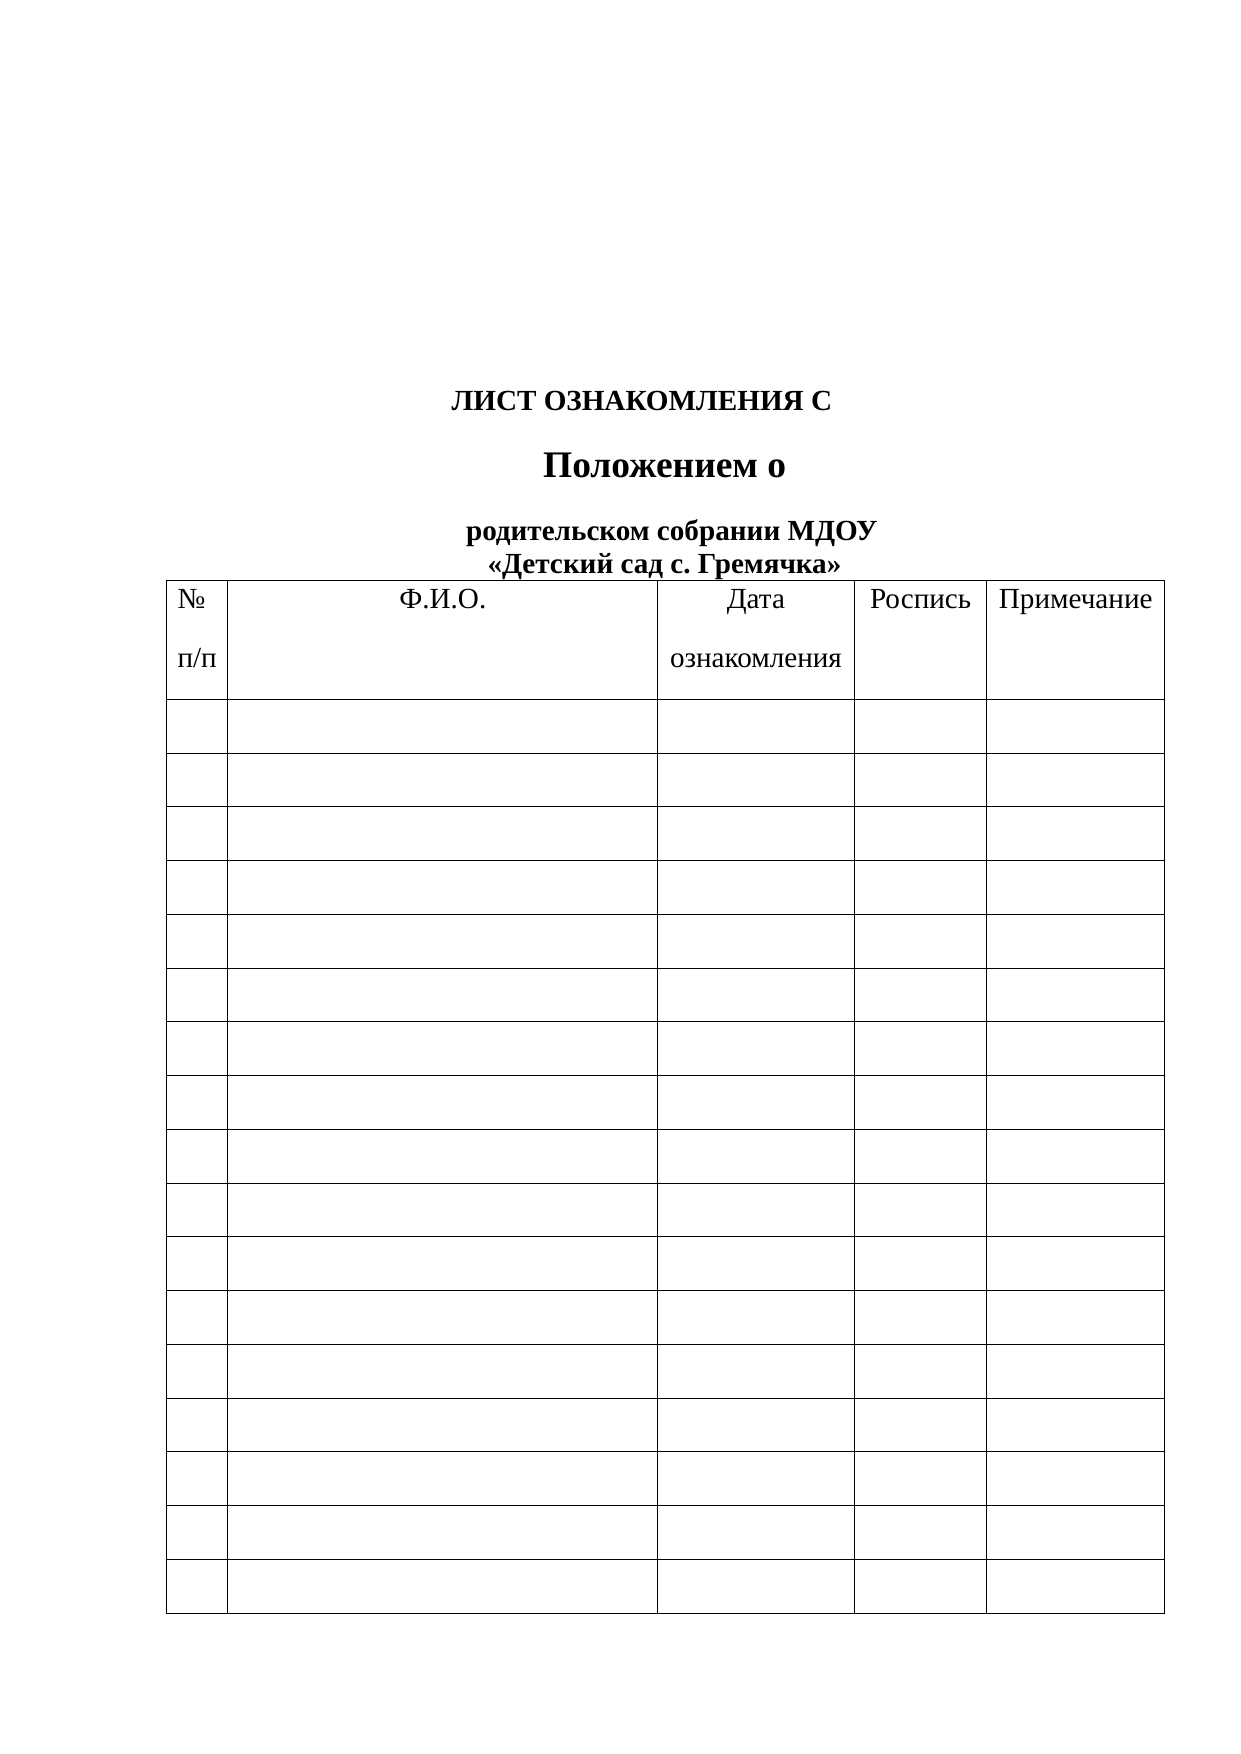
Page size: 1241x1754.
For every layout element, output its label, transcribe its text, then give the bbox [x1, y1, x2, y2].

table_cell [987, 1560, 1164, 1612]
table_cell [658, 1291, 854, 1344]
table_header Ф.И.О. [228, 581, 657, 699]
table_header Примечание [987, 581, 1164, 699]
table_cell [987, 807, 1164, 860]
table_cell [855, 1237, 986, 1290]
table_cell [658, 1506, 854, 1559]
table_cell [658, 1130, 854, 1182]
text родительском собрании МДОУ [177, 513, 1152, 547]
table_cell [228, 1291, 657, 1344]
table_cell [228, 1184, 657, 1236]
table_cell [987, 1345, 1164, 1397]
table_cell [228, 1022, 657, 1075]
table_cell [167, 1237, 227, 1290]
table_cell [167, 1022, 227, 1075]
table_cell [987, 754, 1164, 806]
table_cell [987, 915, 1164, 967]
table_cell [855, 969, 986, 1021]
table_cell [987, 1399, 1164, 1451]
text Положением о [177, 443, 1152, 486]
table_cell [658, 1452, 854, 1505]
table_cell [658, 1076, 854, 1129]
table_cell [658, 1237, 854, 1290]
table_cell [228, 807, 657, 860]
text ЛИСТ ОЗНАКОМЛЕНИЯ С [177, 383, 1102, 417]
table_cell [167, 1399, 227, 1451]
table_cell [855, 1076, 986, 1129]
table_cell [658, 807, 854, 860]
table_cell [167, 1076, 227, 1129]
table_cell [228, 1076, 657, 1129]
table_cell [167, 861, 227, 914]
table_cell [658, 1022, 854, 1075]
table_cell [228, 969, 657, 1021]
table_cell [987, 700, 1164, 752]
table_cell [167, 969, 227, 1021]
table_cell [987, 1237, 1164, 1290]
table_cell [167, 700, 227, 752]
table_cell [658, 1345, 854, 1397]
table_cell [228, 1399, 657, 1451]
table_cell [987, 1452, 1164, 1505]
table_cell [855, 1452, 986, 1505]
table_cell [855, 1291, 986, 1344]
table_cell [855, 861, 986, 914]
table_cell [987, 1076, 1164, 1129]
table_cell [855, 1184, 986, 1236]
table_cell [987, 861, 1164, 914]
table_cell [855, 700, 986, 752]
table_cell [228, 1560, 657, 1612]
table_cell [658, 754, 854, 806]
table_cell [228, 1452, 657, 1505]
table_cell [167, 1184, 227, 1236]
table_cell [228, 700, 657, 752]
table_cell [228, 1506, 657, 1559]
table_cell [658, 1560, 854, 1612]
table_cell [855, 807, 986, 860]
table_cell [855, 1130, 986, 1182]
table_cell [855, 1345, 986, 1397]
table_cell [855, 1022, 986, 1075]
table_cell [658, 1399, 854, 1451]
table_cell [658, 969, 854, 1021]
table_cell [228, 1130, 657, 1182]
table_cell [228, 861, 657, 914]
table_cell [855, 1399, 986, 1451]
table_cell [167, 1452, 227, 1505]
text «Детский сад с. Гремячка» [177, 547, 1152, 580]
table_cell [987, 1506, 1164, 1559]
table_cell [228, 1237, 657, 1290]
table_cell [855, 915, 986, 967]
table_cell [658, 700, 854, 752]
table_cell [167, 754, 227, 806]
table_cell [987, 969, 1164, 1021]
table_cell [987, 1184, 1164, 1236]
table_cell [855, 754, 986, 806]
table_header Дата ознакомления [658, 581, 854, 699]
table_cell [167, 807, 227, 860]
table_cell [167, 915, 227, 967]
table_cell [658, 1184, 854, 1236]
table_cell [228, 1345, 657, 1397]
table_cell [228, 915, 657, 967]
table_header Роспись [855, 581, 986, 699]
table_cell [855, 1506, 986, 1559]
table_cell [167, 1130, 227, 1182]
table_cell [987, 1022, 1164, 1075]
table_cell [987, 1291, 1164, 1344]
table_cell [167, 1345, 227, 1397]
table_cell [855, 1560, 986, 1612]
table_cell [228, 754, 657, 806]
table_cell [658, 915, 854, 967]
table_cell [987, 1130, 1164, 1182]
table_cell [167, 1506, 227, 1559]
table_cell [167, 1291, 227, 1344]
table_header № п/п [167, 581, 227, 699]
table_cell [167, 1560, 227, 1612]
table_cell [658, 861, 854, 914]
